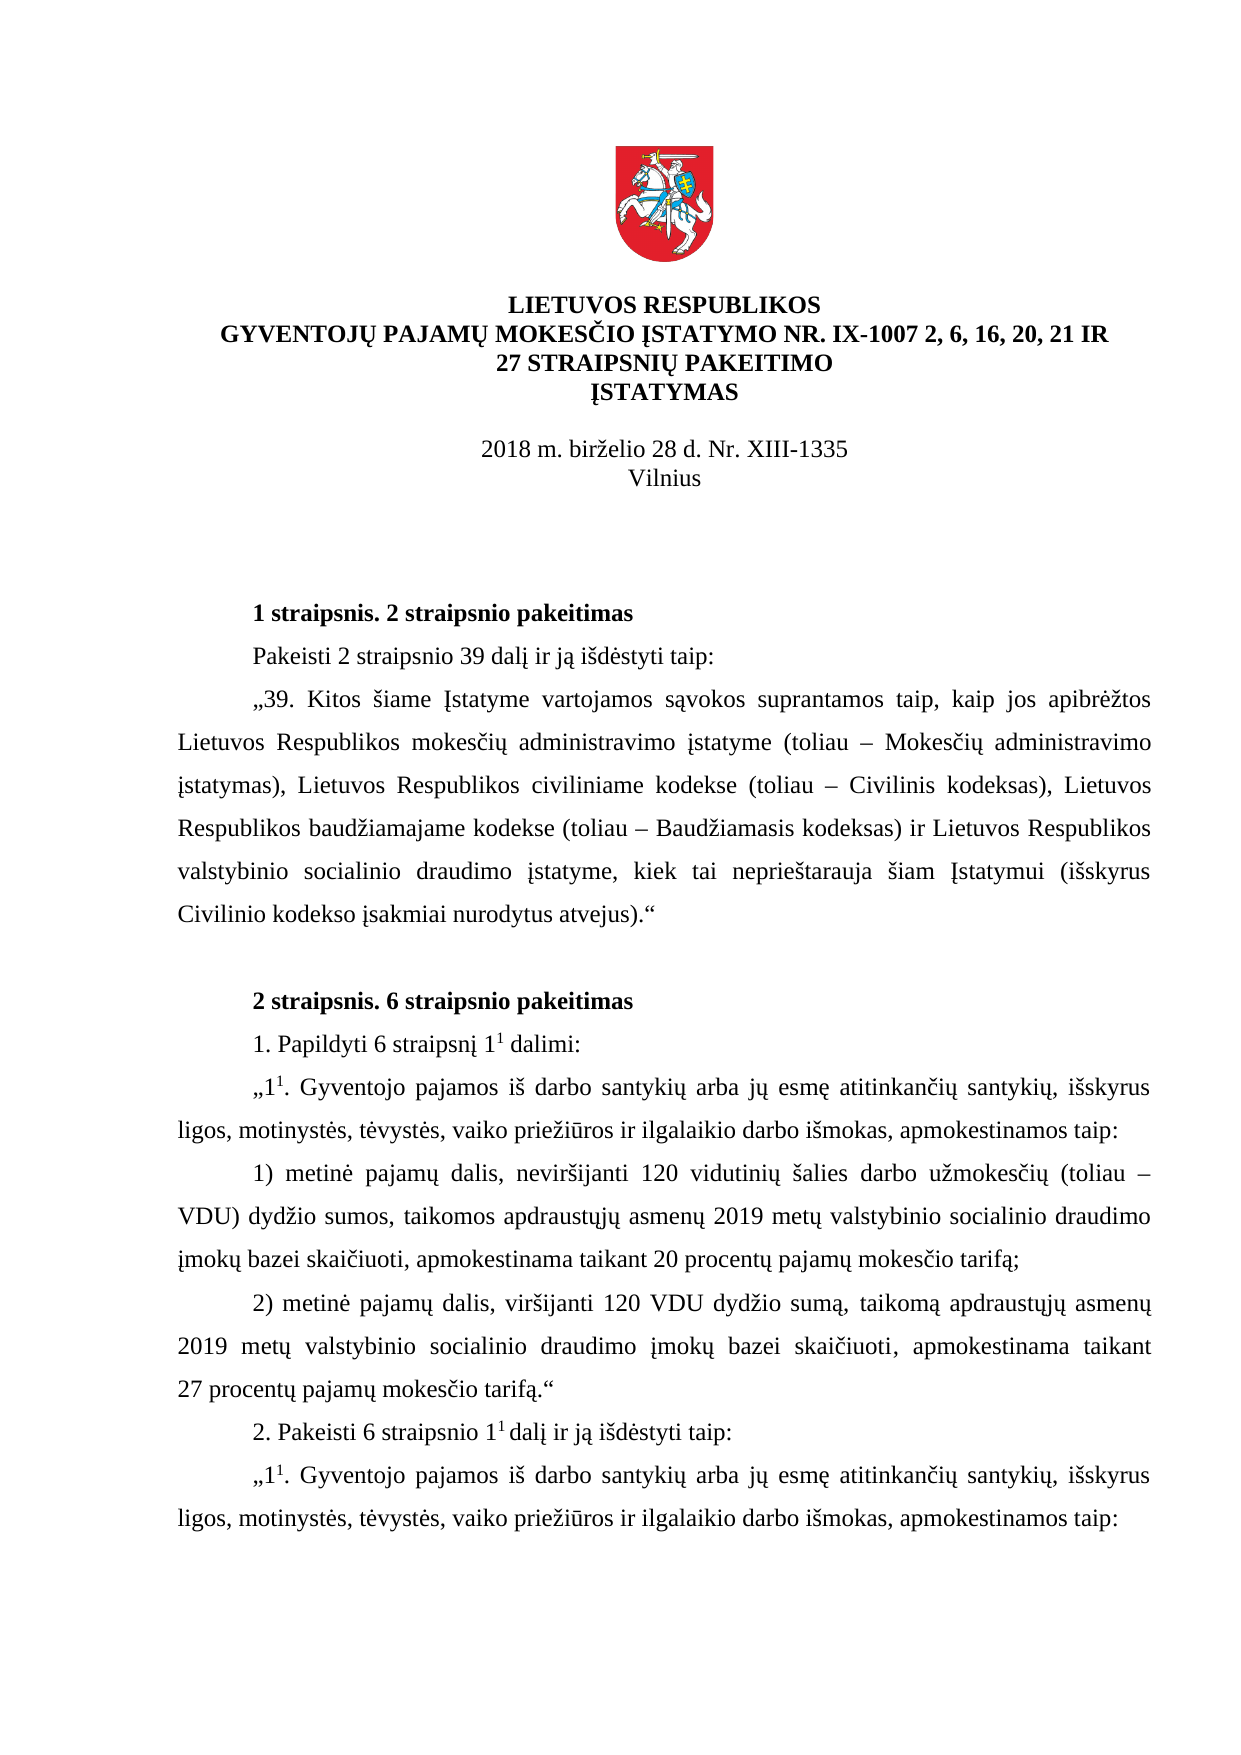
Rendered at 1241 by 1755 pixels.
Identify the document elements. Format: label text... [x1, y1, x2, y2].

text GYVENTOJŲ PAJAMŲ MOKESČIO ĮSTATYMO NR. IX-1007 2, 6, 16, 20, 21 IR 27 STRAIPSNIŲ PAKEITIMO [177, 319, 1152, 377]
text Pakeisti 2 straipsnio 39 dalį ir ją išdėstyti taip: [177, 641, 1152, 669]
text 2018 m. birželio 28 d. Nr. XIII-1335 [177, 434, 1152, 463]
text „39. Kitos šiame Įstatyme vartojamos sąvokos suprantamos taip, kaip jos apibrėžtos Lietuvos Respublikos mokesčių administravimo įstatyme (toliau – Mokesčių administravimo įstatymas), Lietuvos Respublikos civiliniame kodekse (toliau – Civilinis kodeksas), Lietuvos Respublikos baudžiamajame kodekse (toliau – Baudžiamasis kodeksas) ir Lietuvos Respublikos valstybinio socialinio draudimo įstatyme, kiek tai neprieštarauja šiam Įstatymui (išskyrus Civilinio kodekso įsakmiai nurodytus atvejus).“ [177, 684, 1152, 928]
text „11. Gyventojo pajamos iš darbo santykių arba jų esmę atitinkančių santykių, išskyrus ligos, motinystės, tėvystės, vaiko priežiūros ir ilgalaikio darbo išmokas, apmokestinamos taip: [177, 1072, 1152, 1144]
text 1 straipsnis. 2 straipsnio pakeitimas [177, 598, 1152, 626]
text 2. Pakeisti 6 straipsnio 11 dalį ir ją išdėstyti taip: [177, 1417, 1152, 1446]
text 1. Papildyti 6 straipsnį 11 dalimi: [177, 1029, 1152, 1058]
text 2 straipsnis. 6 straipsnio pakeitimas [177, 986, 1152, 1014]
text ĮSTATYMAS [177, 377, 1152, 405]
text Vilnius [177, 463, 1152, 492]
text 2) metinė pajamų dalis, viršijanti 120 VDU dydžio sumą, taikomą apdraustųjų asmenų 2019 metų valstybinio socialinio draudimo įmokų bazei skaičiuoti, apmokestinama taikant 27 procentų pajamų mokesčio tarifą.“ [177, 1288, 1152, 1403]
text 1) metinė pajamų dalis, neviršijanti 120 vidutinių šalies darbo užmokesčių (toliau – VDU) dydžio sumos, taikomos apdraustųjų asmenų 2019 metų valstybinio socialinio draudimo įmokų bazei skaičiuoti, apmokestinama taikant 20 procentų pajamų mokesčio tarifą; [177, 1158, 1152, 1273]
text „11. Gyventojo pajamos iš darbo santykių arba jų esmę atitinkančių santykių, išskyrus ligos, motinystės, tėvystės, vaiko priežiūros ir ilgalaikio darbo išmokas, apmokestinamos taip: [177, 1460, 1152, 1532]
text LIETUVOS RESPUBLIKOS [177, 290, 1152, 319]
